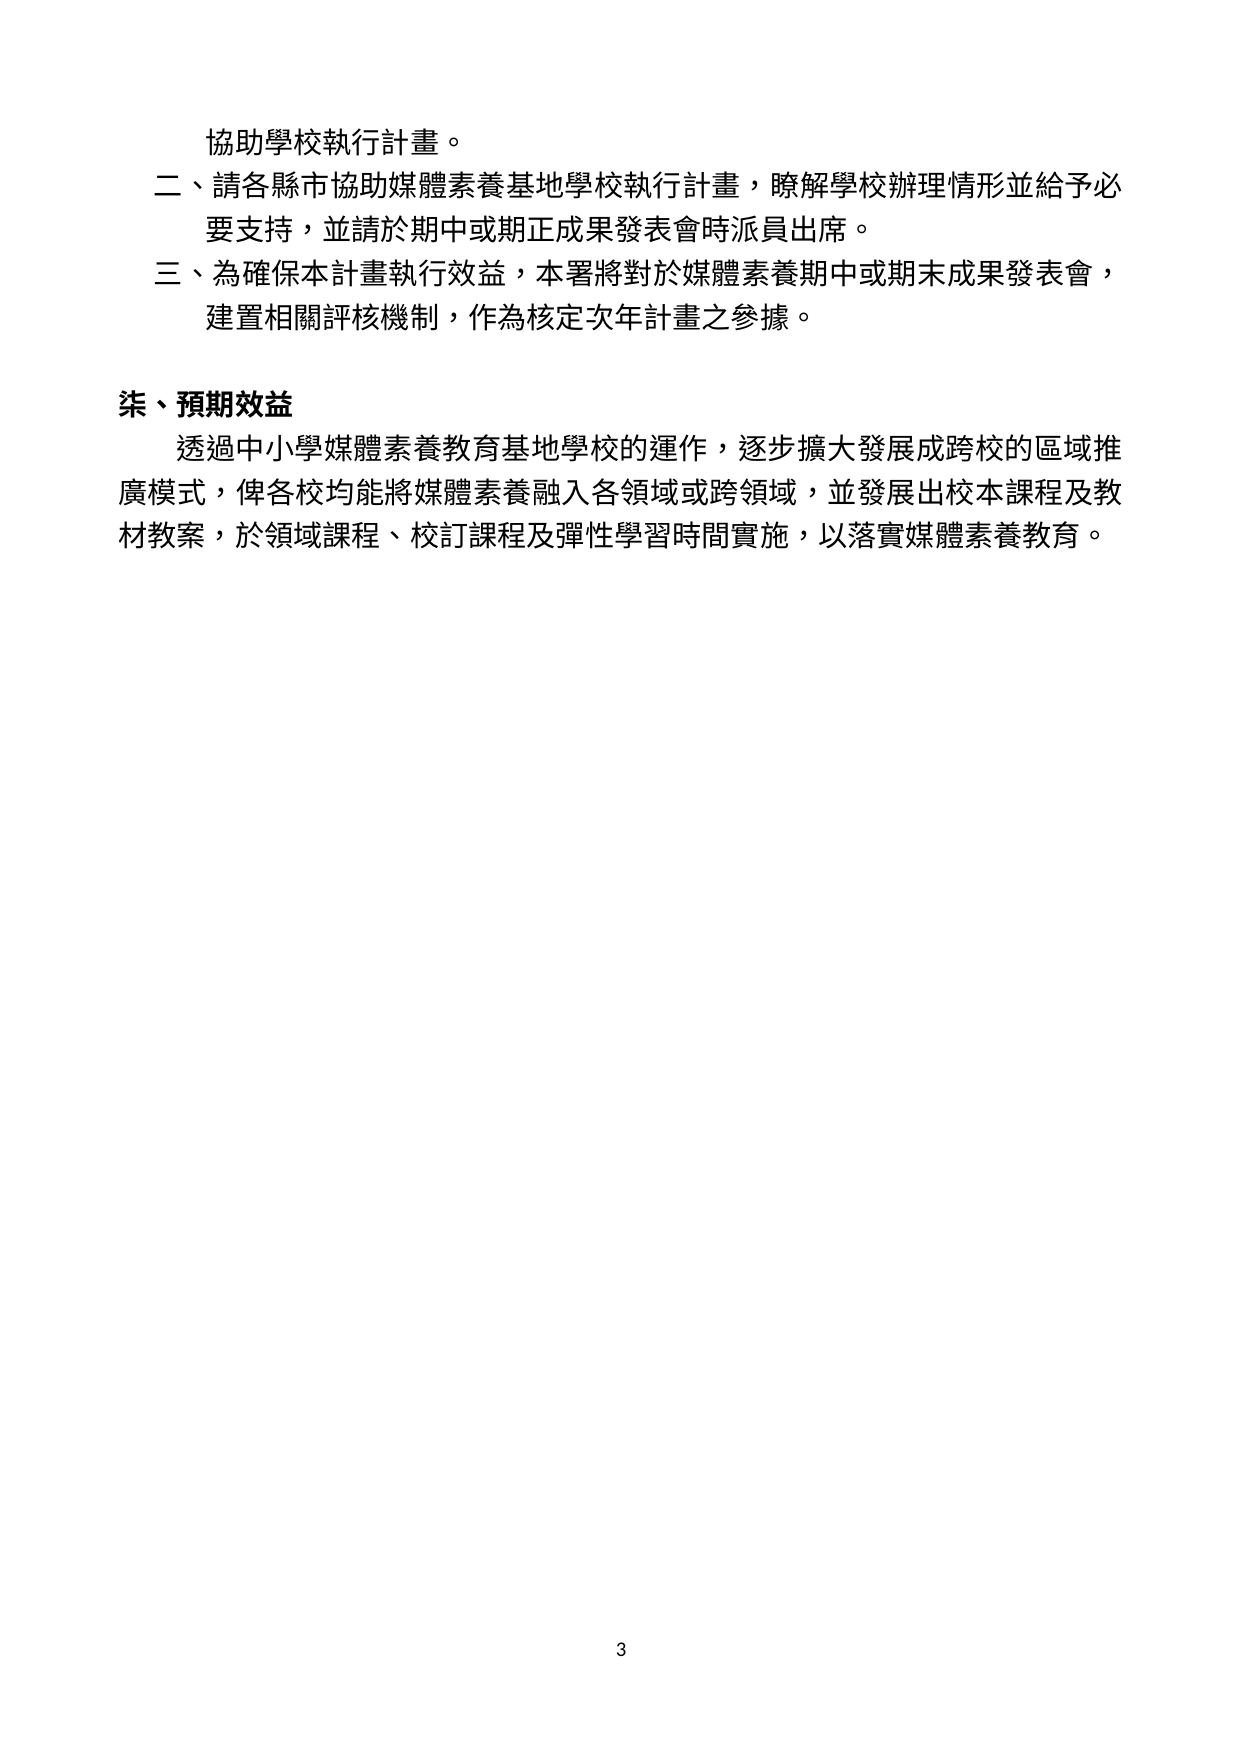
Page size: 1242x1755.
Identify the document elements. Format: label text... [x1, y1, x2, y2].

text 三、為確保本計畫執行效益，本署將對於媒體素養期中或期末成果發表會，建置相關評核機制，作為核定次年計畫之參據。 [118, 249, 1123, 337]
text 柒、預期效益 [118, 381, 1123, 424]
text 二、請各縣市協助媒體素養基地學校執行計畫，瞭解學校辦理情形並給予必要支持，並請於期中或期正成果發表會時派員出席。 [118, 162, 1123, 249]
text 透過中小學媒體素養教育基地學校的運作，逐步擴大發展成跨校的區域推廣模式，俾各校均能將媒體素養融入各領域或跨領域，並發展出校本課程及教材教案，於領域課程、校訂課程及彈性學習時間實施，以落實媒體素養教育。 [118, 424, 1123, 556]
text 一、為瞭解各校媒體素養教育辦理情形，並提供學校分享交流機會，本署將於每學年辦理1至2次期中或期末成果發表會，並請團隊給予專業意見，協助學校執行計畫。 [118, 118, 1123, 162]
